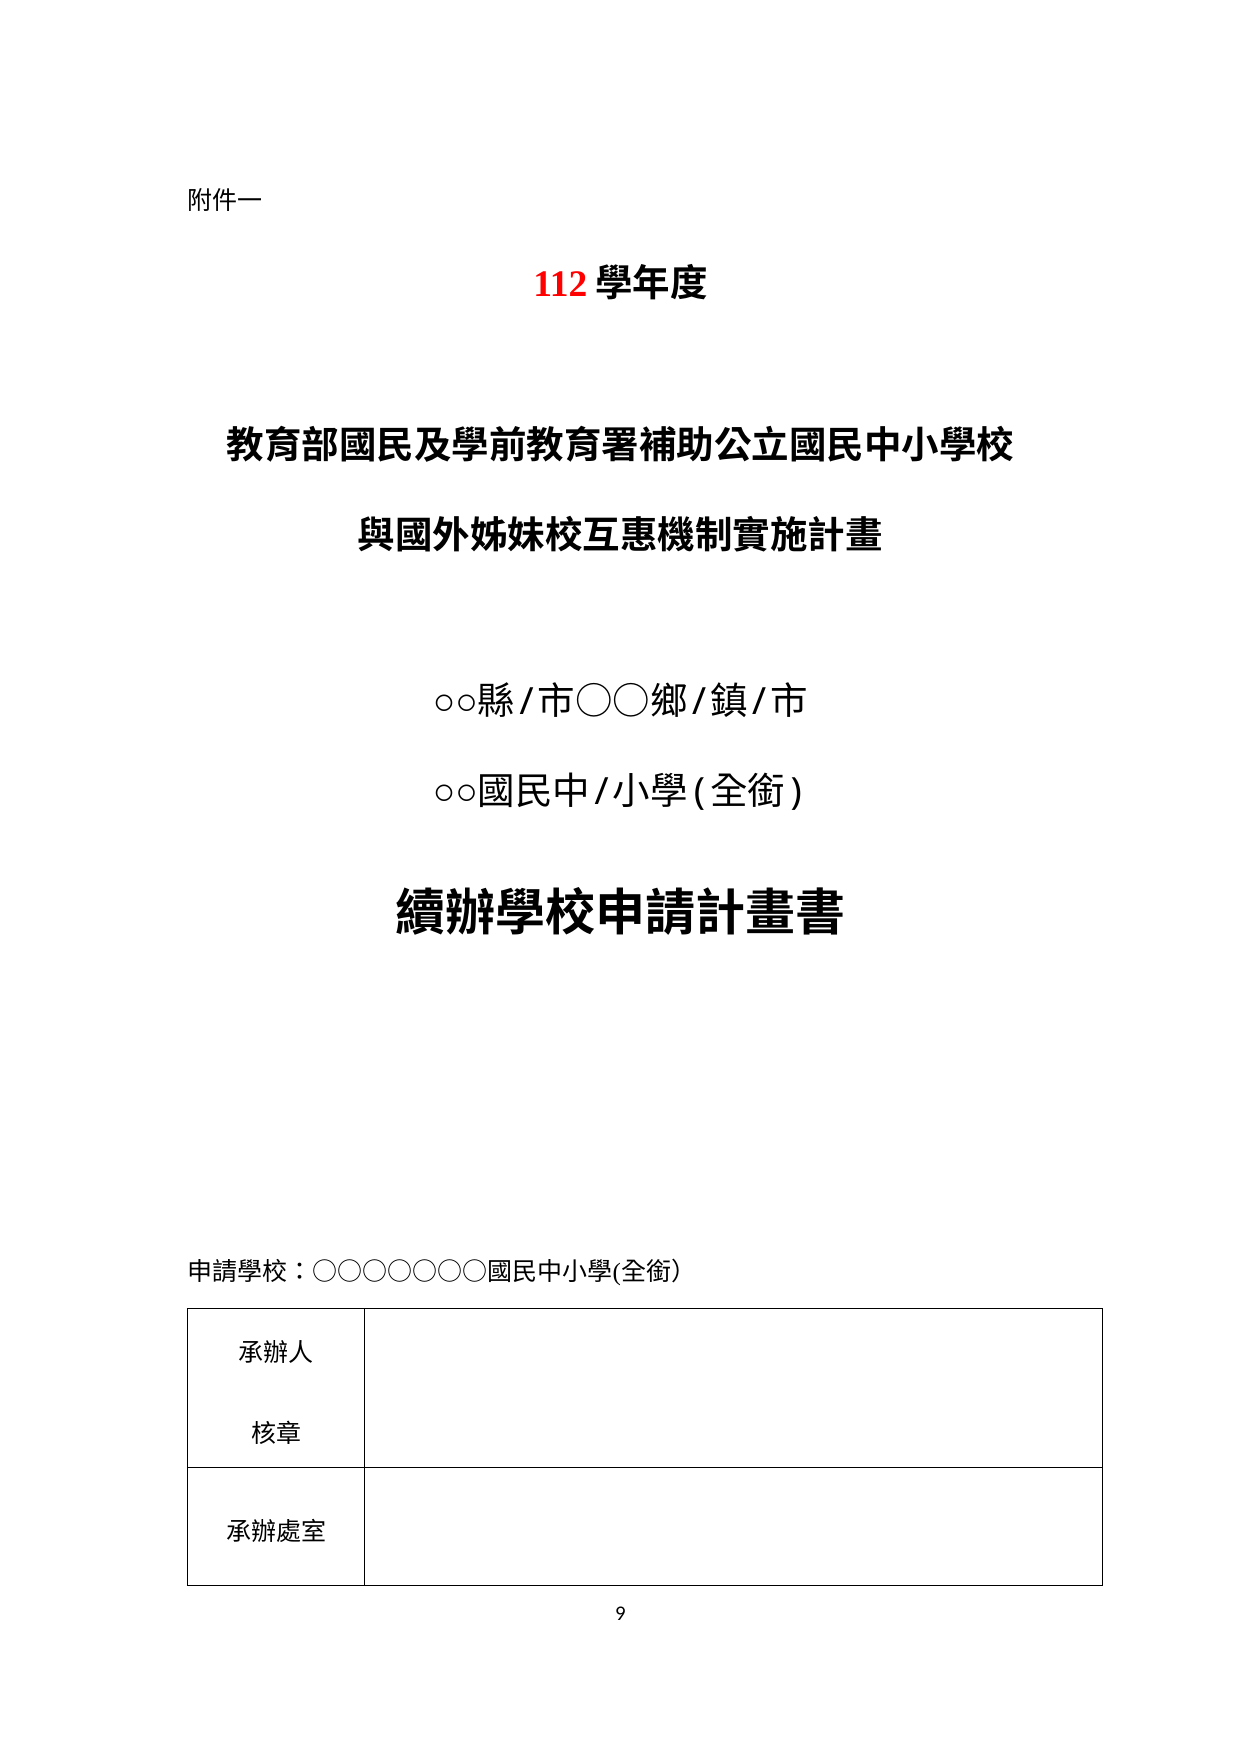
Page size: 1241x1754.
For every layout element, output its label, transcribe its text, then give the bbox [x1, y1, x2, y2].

text ○○國民中/小學(全銜) [187, 746, 1053, 809]
text 續辦學校申請計畫書 [187, 836, 1053, 961]
text 教育部國民及學前教育署補助公立國民中小學校 [187, 400, 1053, 463]
text ○○縣/市○○鄉/鎮/市 [187, 656, 1053, 719]
text 申請學校：○○○○○○○國民中小學(全銜） [187, 1228, 1053, 1290]
table_cell 承辦處室 [188, 1468, 364, 1585]
text 與國外姊妹校互惠機制實施計畫 [187, 490, 1053, 552]
text 附件一 [187, 157, 1053, 219]
table_header [365, 1309, 1102, 1467]
table_cell [365, 1468, 1102, 1585]
text 112學年度 [187, 238, 1053, 300]
table_header 承辦人 核章 [188, 1309, 364, 1467]
